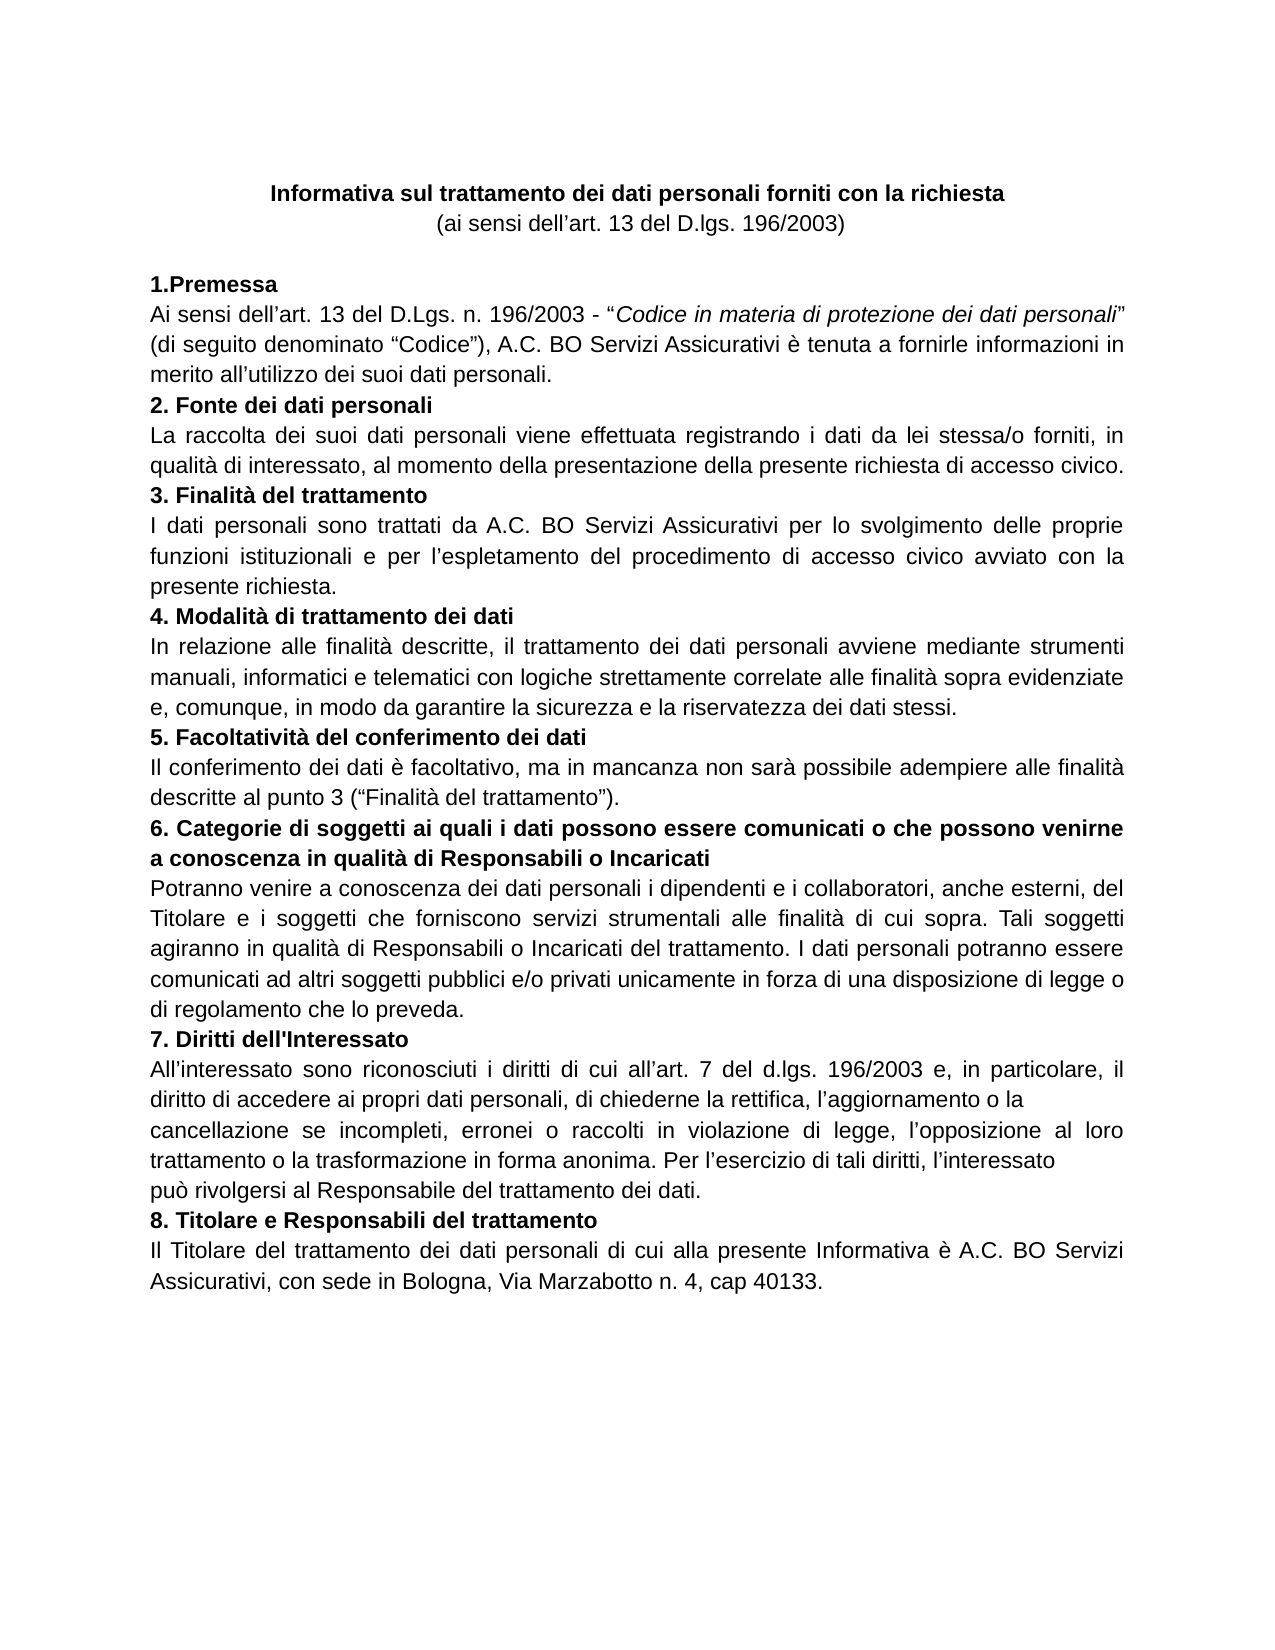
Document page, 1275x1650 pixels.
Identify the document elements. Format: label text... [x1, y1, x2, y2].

text Ai sensi dell’art. 13 del D.Lgs. n. 196/2003 - “Codice in materia di protezione dei dati personali” (di seguito denominato “Codice”), A.C. BO Servizi Assicurativi è tenuta a fornirle informazioni in merito all’utilizzo dei suoi dati personali. [150, 301, 1125, 388]
text può rivolgersi al Responsabile del trattamento dei dati. [150, 1177, 1125, 1203]
text 7. Diritti dell'Interessato [150, 1026, 1125, 1052]
text Il Titolare del trattamento dei dati personali di cui alla presente Informativa è A.C. BO Servizi Assicurativi, con sede in Bologna, Via Marzabotto n. 4, cap 40133. [150, 1237, 1125, 1294]
text I dati personali sono trattati da A.C. BO Servizi Assicurativi per lo svolgimento delle proprie funzioni istituzionali e per l’espletamento del procedimento di accesso civico avviato con la presente richiesta. [150, 512, 1125, 599]
text In relazione alle finalità descritte, il trattamento dei dati personali avviene mediante strumenti manuali, informatici e telematici con logiche strettamente correlate alle finalità sopra evidenziate e, comunque, in modo da garantire la sicurezza e la riservatezza dei dati stessi. [150, 633, 1125, 720]
text 6. Categorie di soggetti ai quali i dati possono essere comunicati o che possono venirne a conoscenza in qualità di Responsabili o Incaricati [150, 814, 1125, 871]
text 2. Fonte dei dati personali [150, 392, 1125, 418]
text Il conferimento dei dati è facoltativo, ma in mancanza non sarà possibile adempiere alle finalità descritte al punto 3 (“Finalità del trattamento”). [150, 754, 1125, 811]
text 8. Titolare e Responsabili del trattamento [150, 1207, 1125, 1234]
text All’interessato sono riconosciuti i diritti di cui all’art. 7 del d.lgs. 196/2003 e, in particolare, il diritto di accedere ai propri dati personali, di chiederne la rettifica, l’aggiornamento o la [150, 1056, 1125, 1113]
text Potranno venire a conoscenza dei dati personali i dipendenti e i collaboratori, anche esterni, del Titolare e i soggetti che forniscono servizi strumentali alle finalità di cui sopra. Tali soggetti agiranno in qualità di Responsabili o Incaricati del trattamento. I dati personali potranno essere comunicati ad altri soggetti pubblici e/o privati unicamente in forza di una disposizione di legge o di regolamento che lo preveda. [150, 875, 1125, 1022]
text cancellazione se incompleti, erronei o raccolti in violazione di legge, l’opposizione al loro trattamento o la trasformazione in forma anonima. Per l’esercizio di tali diritti, l’interessato [150, 1117, 1125, 1173]
text La raccolta dei suoi dati personali viene effettuata registrando i dati da lei stessa/o forniti, in qualità di interessato, al momento della presentazione della presente richiesta di accesso civico. [150, 422, 1125, 478]
text (ai sensi dell’art. 13 del D.lgs. 196/2003) [150, 210, 1125, 237]
text Informativa sul trattamento dei dati personali forniti con la richiesta [150, 180, 1125, 207]
text 4. Modalità di trattamento dei dati [150, 603, 1125, 629]
text 3. Finalità del trattamento [150, 482, 1125, 509]
text 5. Facoltatività del conferimento dei dati [150, 724, 1125, 750]
text 1.Premessa [150, 271, 1125, 297]
